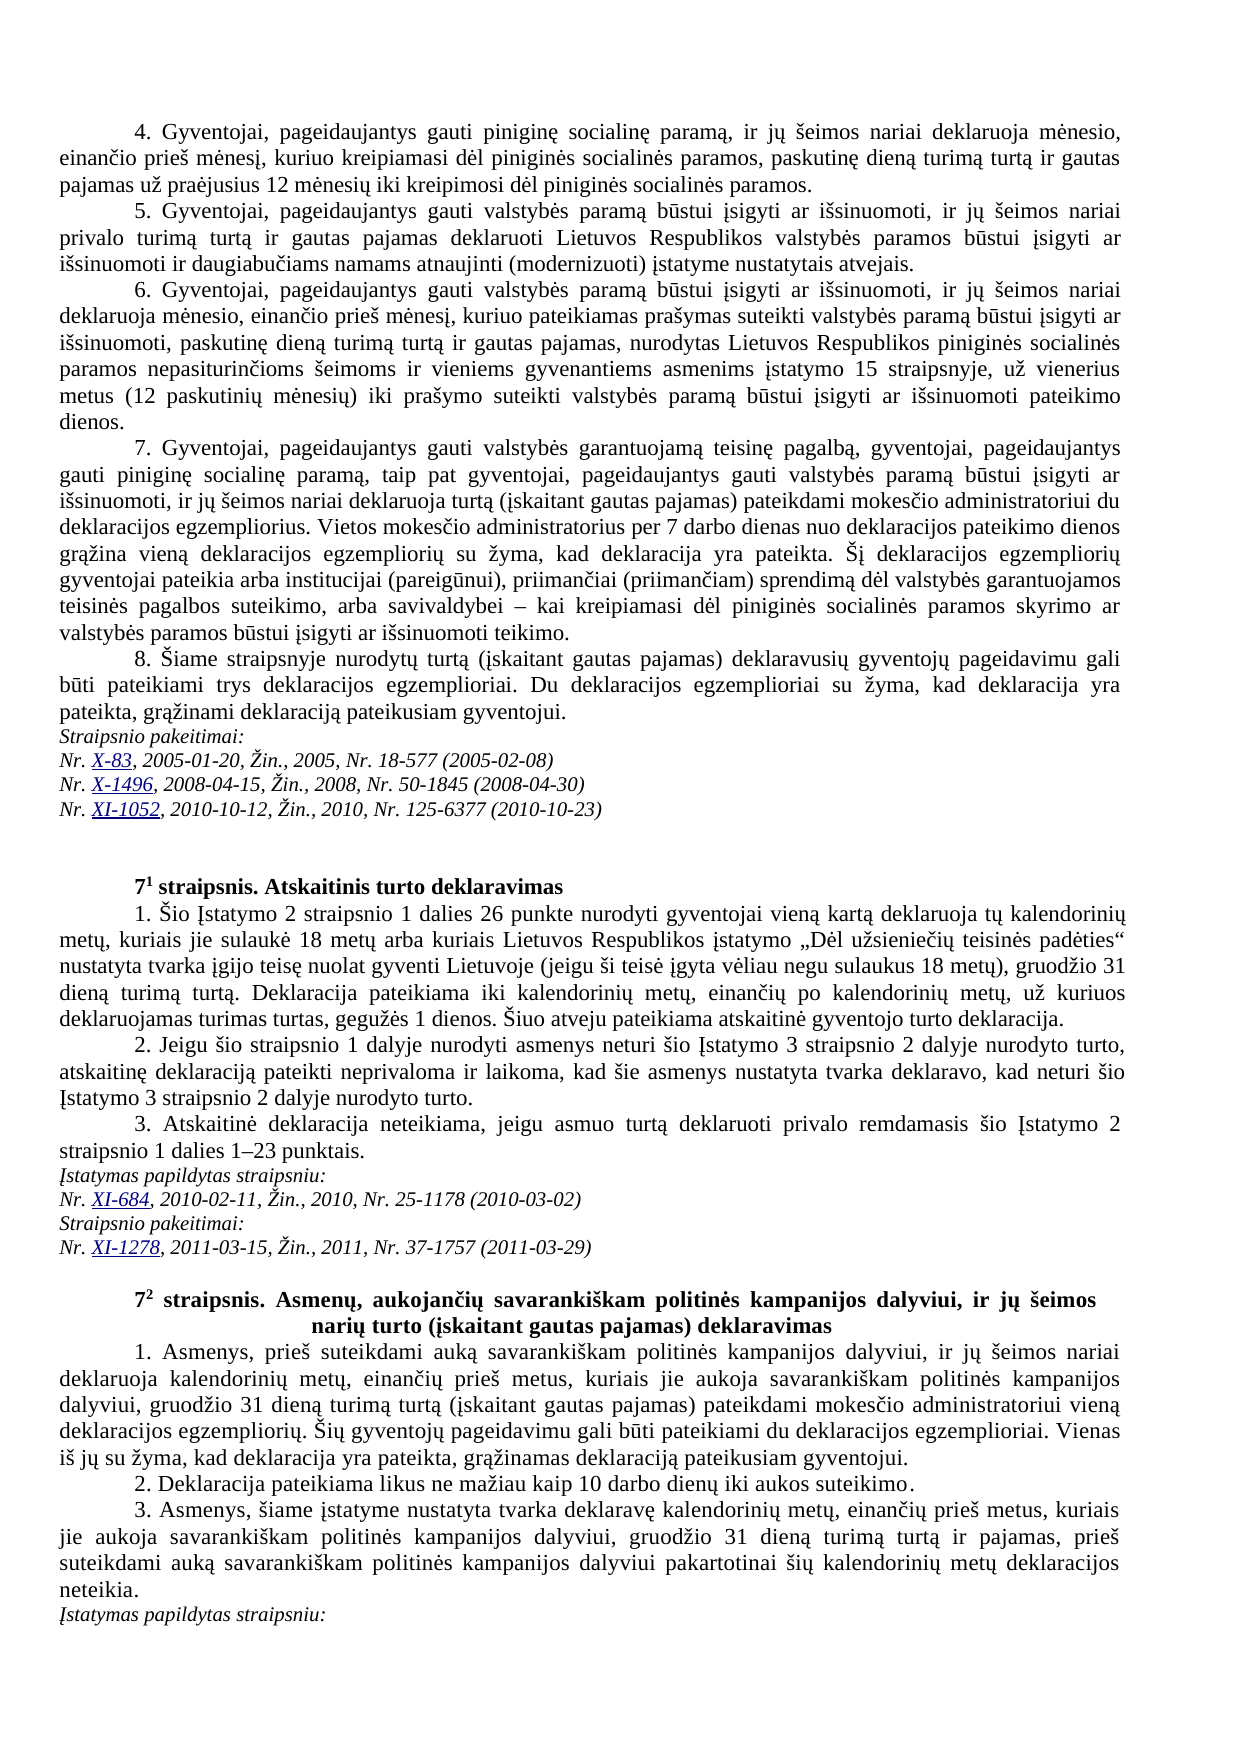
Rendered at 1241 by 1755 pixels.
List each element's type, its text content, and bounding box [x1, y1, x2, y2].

text 1. Asmenys, prieš suteikdami auką savarankiškam politinės kampanijos dalyviui, ir jų šeimos nariai deklaruoja kalendorinių metų, einančių prieš metus, kuriais jie aukoja savarankiškam politinės kampanijos dalyviui, gruodžio 31 dieną turimą turtą (įskaitant gautas pajamas) pateikdami mokesčio administratoriui vieną deklaracijos egzempliorių. Šių gyventojų pageidavimu gali būti pateikiami du deklaracijos egzemplioriai. Vienas iš jų su žyma, kad deklaracija yra pateikta, grąžinamas deklaraciją pateikusiam gyventojui. [59, 1338, 1122, 1470]
text 3. Atskaitinė deklaracija neteikiama, jeigu asmuo turtą deklaruoti privalo remdamasis šio Įstatymo 2 straipsnio 1 dalies 1–23 punktais. [59, 1110, 1122, 1163]
text 71 straipsnis. Atskaitinis turto deklaravimas [59, 873, 1127, 899]
text 3. Asmenys, šiame įstatyme nustatyta tvarka deklaravę kalendorinių metų, einančių prieš metus, kuriais jie aukoja savarankiškam politinės kampanijos dalyviui, gruodžio 31 dieną turimą turtą ir pajamas, prieš suteikdami auką savarankiškam politinės kampanijos dalyviui pakartotinai šių kalendorinių metų deklaracijos neteikia. [59, 1497, 1122, 1602]
text Straipsnio pakeitimai: [59, 1211, 1122, 1235]
text Nr. XI-684, 2010-02-11, Žin., 2010, Nr. 25-1178 (2010-03-02) [59, 1187, 1122, 1211]
text Nr. X-1496, 2008-04-15, Žin., 2008, Nr. 50-1845 (2008-04-30) [59, 772, 1122, 796]
text 1. Šio Įstatymo 2 straipsnio 1 dalies 26 punkte nurodyti gyventojai vieną kartą deklaruoja tų kalendorinių metų, kuriais jie sulaukė 18 metų arba kuriais Lietuvos Respublikos įstatymo „Dėl užsieniečių teisinės padėties“ nustatyta tvarka įgijo teisę nuolat gyventi Lietuvoje (jeigu ši teisė įgyta vėliau negu sulaukus 18 metų), gruodžio 31 dieną turimą turtą. Deklaracija pateikiama iki kalendorinių metų, einančių po kalendorinių metų, už kuriuos deklaruojamas turimas turtas, gegužės 1 dienos. Šiuo atveju pateikiama atskaitinė gyventojo turto deklaracija. [59, 899, 1127, 1031]
text 2. Jeigu šio straipsnio 1 dalyje nurodyti asmenys neturi šio Įstatymo 3 straipsnio 2 dalyje nurodyto turto, atskaitinę deklaraciją pateikti neprivaloma ir laikoma, kad šie asmenys nustatyta tvarka deklaravo, kad neturi šio Įstatymo 3 straipsnio 2 dalyje nurodyto turto. [59, 1031, 1127, 1110]
text Įstatymas papildytas straipsniu: [59, 1602, 1122, 1626]
text 5. Gyventojai, pageidaujantys gauti valstybės paramą būstui įsigyti ar išsinuomoti, ir jų šeimos nariai privalo turimą turtą ir gautas pajamas deklaruoti Lietuvos Respublikos valstybės paramos būstui įsigyti ar išsinuomoti ir daugiabučiams namams atnaujinti (modernizuoti) įstatyme nustatytais atvejais. [59, 197, 1122, 276]
text Nr. XI-1278, 2011-03-15, Žin., 2011, Nr. 37-1757 (2011-03-29) [59, 1235, 1122, 1259]
text 6. Gyventojai, pageidaujantys gauti valstybės paramą būstui įsigyti ar išsinuomoti, ir jų šeimos nariai deklaruoja mėnesio, einančio prieš mėnesį, kuriuo pateikiamas prašymas suteikti valstybės paramą būstui įsigyti ar išsinuomoti, paskutinę dieną turimą turtą ir gautas pajamas, nurodytas Lietuvos Respublikos piniginės socialinės paramos nepasiturinčioms šeimoms ir vieniems gyvenantiems asmenims įstatymo 15 straipsnyje, už vienerius metus (12 paskutinių mėnesių) iki prašymo suteikti valstybės paramą būstui įsigyti ar išsinuomoti pateikimo dienos. [59, 276, 1122, 434]
text 8. Šiame straipsnyje nurodytų turtą (įskaitant gautas pajamas) deklaravusių gyventojų pageidavimu gali būti pateikiami trys deklaracijos egzemplioriai. Du deklaracijos egzemplioriai su žyma, kad deklaracija yra pateikta, grąžinami deklaraciją pateikusiam gyventojui. [59, 645, 1122, 724]
text Nr. XI-1052, 2010-10-12, Žin., 2010, Nr. 125-6377 (2010-10-23) [59, 796, 1122, 821]
text 2. Deklaracija pateikiama likus ne mažiau kaip 10 darbo dienų iki aukos suteikimo. [59, 1470, 1122, 1497]
text 4. Gyventojai, pageidaujantys gauti piniginę socialinę paramą, ir jų šeimos nariai deklaruoja mėnesio, einančio prieš mėnesį, kuriuo kreipiamasi dėl piniginės socialinės paramos, paskutinę dieną turimą turtą ir gautas pajamas už praėjusius 12 mėnesių iki kreipimosi dėl piniginės socialinės paramos. [59, 118, 1122, 197]
text Įstatymas papildytas straipsniu: [59, 1163, 1122, 1187]
text 7. Gyventojai, pageidaujantys gauti valstybės garantuojamą teisinę pagalbą, gyventojai, pageidaujantys gauti piniginę socialinę paramą, taip pat gyventojai, pageidaujantys gauti valstybės paramą būstui įsigyti ar išsinuomoti, ir jų šeimos nariai deklaruoja turtą (įskaitant gautas pajamas) pateikdami mokesčio administratoriui du deklaracijos egzempliorius. Vietos mokesčio administratorius per 7 darbo dienas nuo deklaracijos pateikimo dienos grąžina vieną deklaracijos egzempliorių su žyma, kad deklaracija yra pateikta. Šį deklaracijos egzempliorių gyventojai pateikia arba institucijai (pareigūnui), priimančiai (priimančiam) sprendimą dėl valstybės garantuojamos teisinės pagalbos suteikimo, arba savivaldybei – kai kreipiamasi dėl piniginės socialinės paramos skyrimo ar valstybės paramos būstui įsigyti ar išsinuomoti teikimo. [59, 434, 1122, 645]
text Straipsnio pakeitimai: [59, 724, 1122, 748]
text 72 straipsnis. Asmenų, aukojančių savarankiškam politinės kampanijos dalyviui, ir jų šeimos narių turto (įskaitant gautas pajamas) deklaravimas [134, 1286, 1098, 1338]
text Nr. X-83, 2005-01-20, Žin., 2005, Nr. 18-577 (2005-02-08) [59, 748, 1122, 772]
